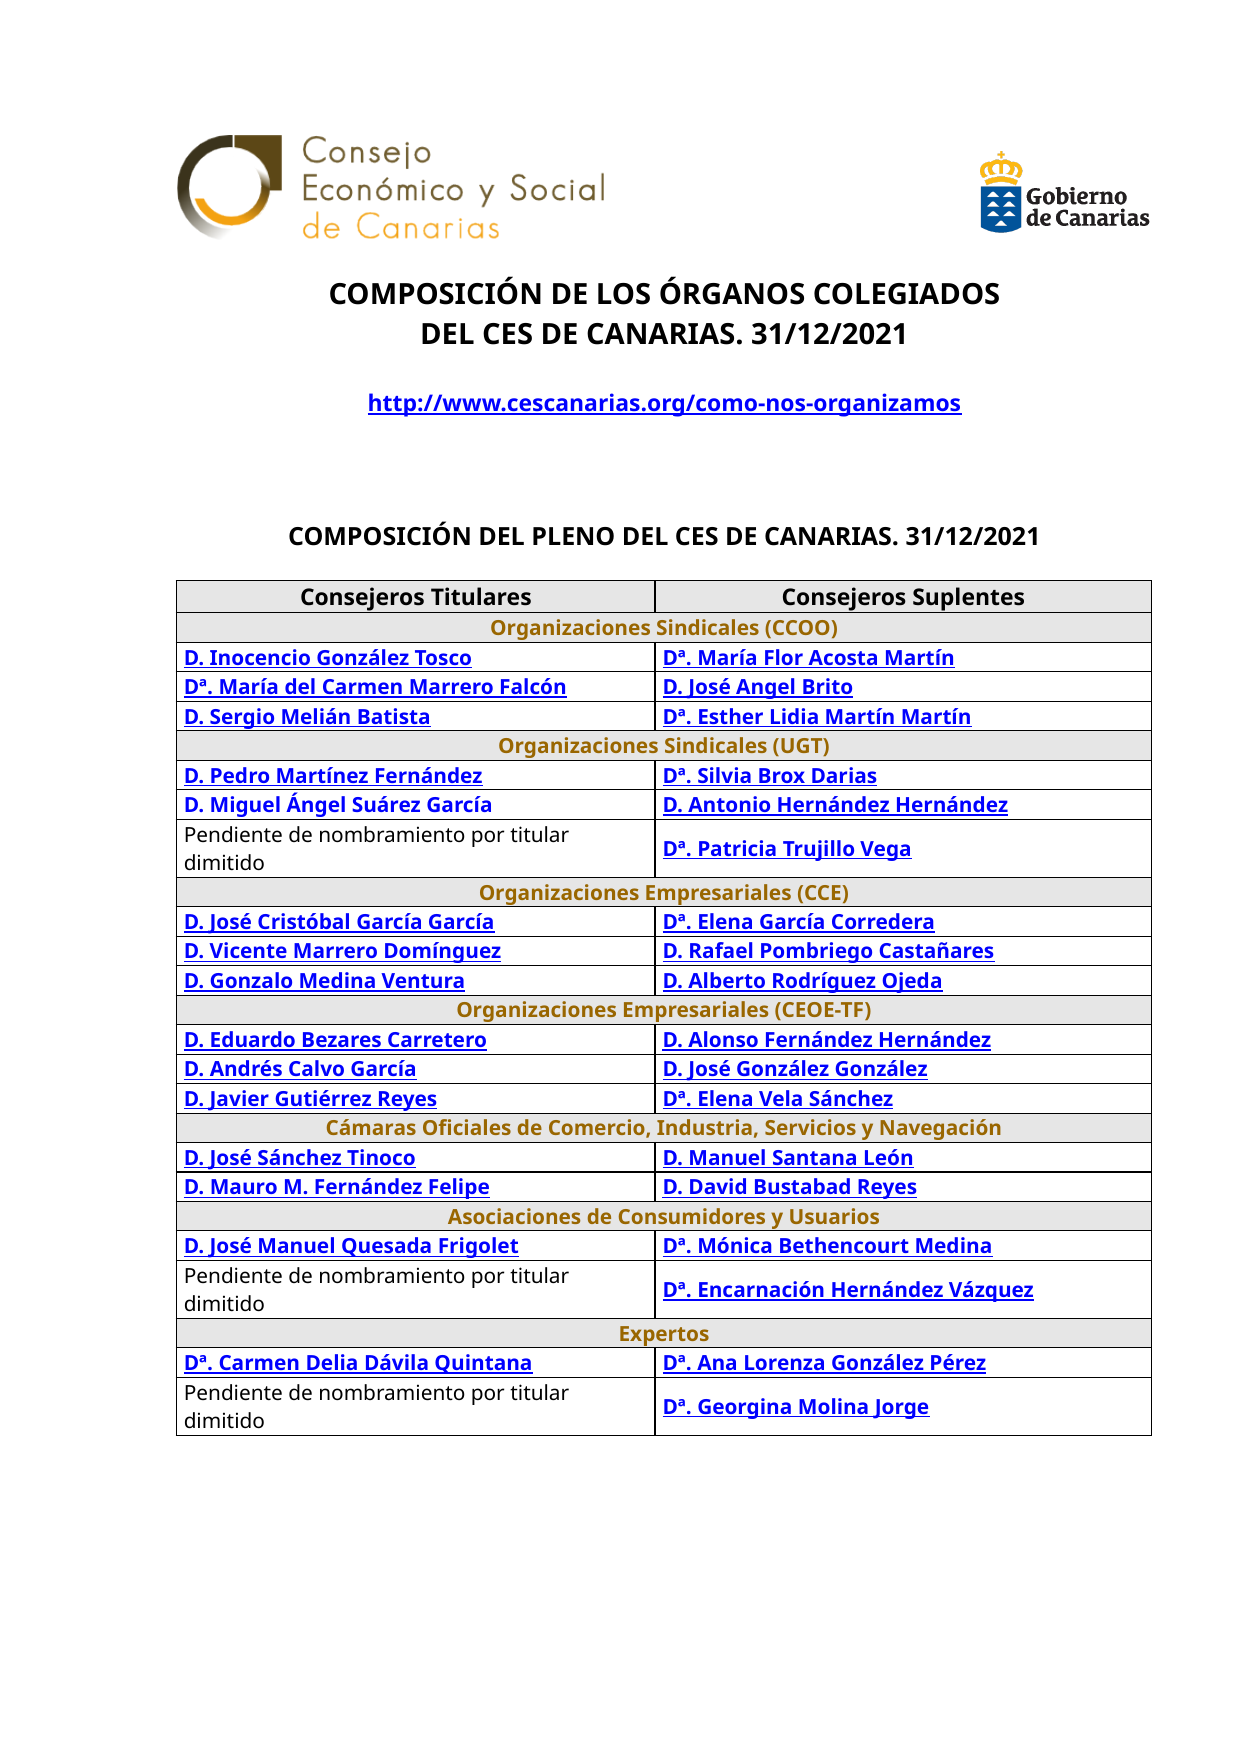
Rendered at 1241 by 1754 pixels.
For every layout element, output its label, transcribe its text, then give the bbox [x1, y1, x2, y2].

text COMPOSICIÓN DE LOS ÓRGANOS COLEGIADOS [177, 273, 1152, 313]
table_cell Organizaciones Empresariales (CEOE-TF) [177, 996, 1151, 1024]
table_cell Dª. Georgina Molina Jorge [656, 1378, 1151, 1434]
table_cell D. David Bustabad Reyes [656, 1173, 1151, 1201]
picture [177, 135, 604, 241]
table_cell D. Inocencio González Tosco [177, 643, 654, 671]
table_cell Dª. Silvia Brox Darias [656, 761, 1151, 789]
table_cell Dª. Ana Lorenza González Pérez [656, 1348, 1151, 1377]
table_cell D. Rafael Pombriego Castañares [656, 937, 1151, 965]
picture [973, 144, 1152, 237]
table_cell D. José Angel Brito [656, 672, 1151, 701]
table_cell Organizaciones Sindicales (CCOO) [177, 613, 1151, 642]
table_cell Dª. Patricia Trujillo Vega [656, 820, 1151, 877]
table_cell D. Manuel Santana León [656, 1143, 1151, 1171]
table_cell D. Alonso Fernández Hernández [656, 1025, 1151, 1053]
table_cell D. José González González [656, 1055, 1151, 1083]
table_cell D. José Cristóbal García García [177, 907, 654, 936]
text DEL CES DE CANARIAS. 31/12/2021 [177, 313, 1152, 353]
table_cell Dª. María del Carmen Marrero Falcón [177, 672, 654, 701]
table_cell Dª. María Flor Acosta Martín [656, 643, 1151, 671]
text http://www.cescanarias.org/como-nos-organizamos [177, 387, 1152, 418]
table_header Consejeros Titulares [177, 581, 654, 612]
table_cell D. Javier Gutiérrez Reyes [177, 1084, 654, 1112]
table_cell D. José Sánchez Tinoco [177, 1143, 654, 1171]
table_cell Organizaciones Empresariales (CCE) [177, 878, 1151, 906]
table_cell Pendiente de nombramiento por titular dimitido [177, 820, 654, 877]
table_cell Dª. Encarnación Hernández Vázquez [656, 1261, 1151, 1318]
table_cell Dª. Carmen Delia Dávila Quintana [177, 1348, 654, 1377]
table_cell D. Alberto Rodríguez Ojeda [656, 966, 1151, 994]
table_cell D. Eduardo Bezares Carretero [177, 1025, 654, 1053]
table_cell Organizaciones Sindicales (UGT) [177, 731, 1151, 760]
table_cell D. Andrés Calvo García [177, 1055, 654, 1083]
text COMPOSICIÓN DEL PLENO DEL CES DE CANARIAS. 31/12/2021 [177, 520, 1152, 552]
table_cell D. Antonio Hernández Hernández [656, 790, 1151, 819]
table_cell D. Pedro Martínez Fernández [177, 761, 654, 789]
table_header Consejeros Suplentes [656, 581, 1151, 612]
table_cell Expertos [177, 1319, 1151, 1347]
table_cell D. Sergio Melián Batista [177, 702, 654, 730]
table_cell Pendiente de nombramiento por titular dimitido [177, 1378, 654, 1434]
table_cell Cámaras Oficiales de Comercio, Industria, Servicios y Navegación [177, 1114, 1151, 1142]
table_cell Dª. Mónica Bethencourt Medina [656, 1231, 1151, 1260]
table_cell D. Vicente Marrero Domínguez [177, 937, 654, 965]
table_cell D. Gonzalo Medina Ventura [177, 966, 654, 994]
table_cell D. José Manuel Quesada Frigolet [177, 1231, 654, 1260]
table_cell Pendiente de nombramiento por titular dimitido [177, 1261, 654, 1318]
table_cell Dª. Esther Lidia Martín Martín [656, 702, 1151, 730]
table_cell Dª. Elena Vela Sánchez [656, 1084, 1151, 1112]
table_cell D. Mauro M. Fernández Felipe [177, 1173, 654, 1201]
table_cell Dª. Elena García Corredera [656, 907, 1151, 936]
table_cell Asociaciones de Consumidores y Usuarios [177, 1202, 1151, 1230]
table_cell D. Miguel Ángel Suárez García [177, 790, 654, 819]
